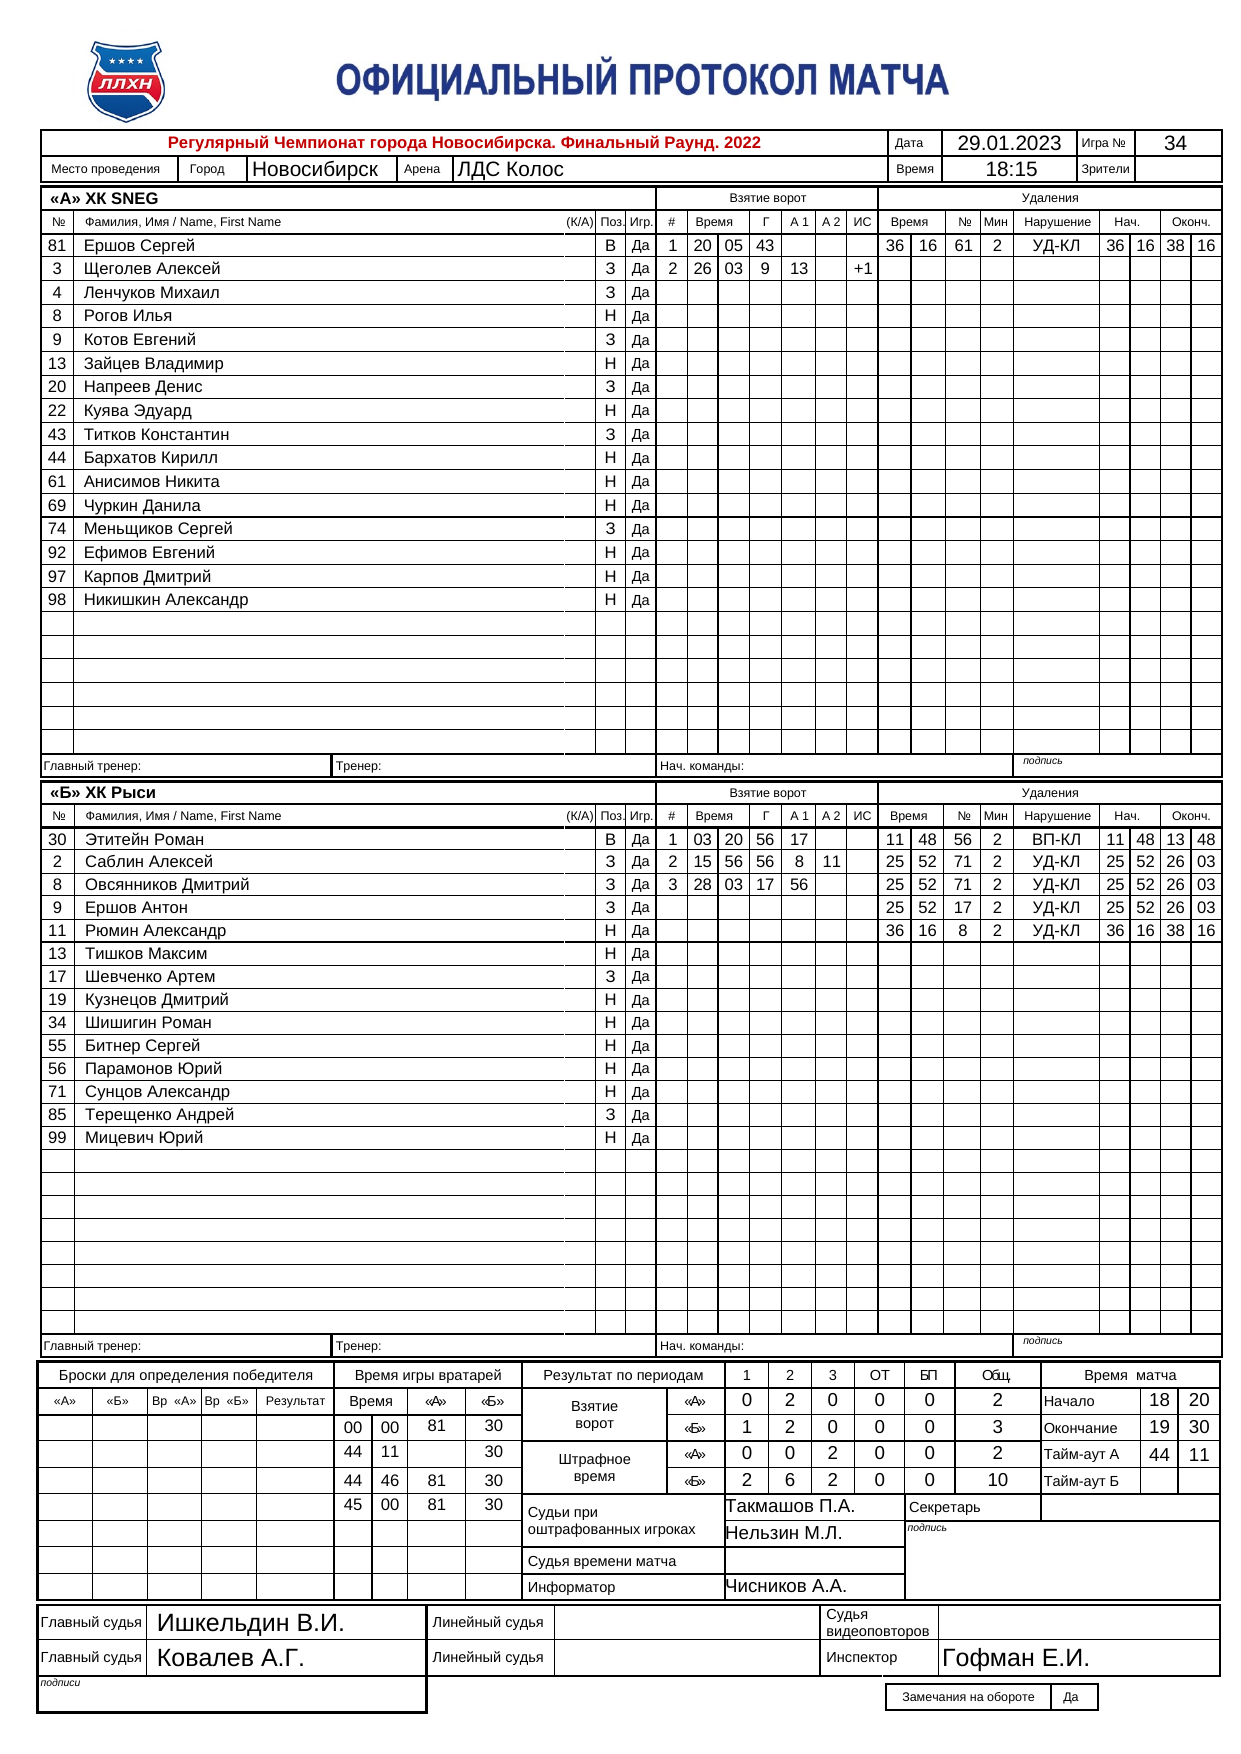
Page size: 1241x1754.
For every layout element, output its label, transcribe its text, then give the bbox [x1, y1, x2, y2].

table_cell [912, 1012, 943, 1033]
table_cell Да [626, 943, 655, 964]
table_cell [148, 1441, 201, 1467]
table_cell [879, 989, 910, 1011]
table_cell 16 [912, 235, 945, 256]
table_cell [816, 257, 846, 280]
table_cell [657, 305, 687, 327]
table_cell [626, 1196, 655, 1218]
table_cell [565, 1219, 595, 1241]
table_cell [879, 541, 910, 564]
table_cell [847, 305, 877, 327]
table_cell [981, 446, 1013, 469]
table_cell [42, 1196, 74, 1218]
table_cell [657, 565, 687, 587]
table_cell 30 [1179, 1415, 1219, 1440]
table_cell [688, 989, 717, 1011]
table_cell [912, 1081, 943, 1103]
table_cell [555, 1640, 819, 1675]
table_cell [42, 683, 73, 706]
table_cell 2 [812, 1442, 854, 1467]
table_cell [565, 352, 595, 374]
table_cell [688, 1035, 717, 1057]
table_cell Куява Эдуард [74, 399, 564, 422]
table_cell З [596, 966, 625, 987]
table_cell [1192, 659, 1221, 682]
table_cell Овсянников Дмитрий [75, 874, 564, 895]
table_cell 03 [719, 257, 749, 280]
table_cell [879, 683, 910, 706]
table_cell подпись [1014, 1335, 1221, 1356]
table_cell 11 [879, 829, 910, 849]
table_cell [1161, 1196, 1190, 1218]
table_cell Судья видеоповторов [821, 1606, 938, 1639]
table_cell [847, 1058, 877, 1079]
table_cell [847, 1104, 877, 1126]
table_cell [944, 1242, 980, 1264]
table_cell Меньщиков Сергей [74, 518, 564, 540]
table_cell [1192, 518, 1221, 540]
table_cell [1014, 470, 1099, 493]
table_cell [719, 707, 749, 729]
table_cell [946, 305, 980, 327]
table_header Результат по периодам [523, 1363, 724, 1387]
table_cell Да [626, 399, 655, 422]
table_cell Фамилия, Имя / Name, First Name [74, 211, 565, 233]
table_cell [912, 470, 945, 493]
table_cell [847, 989, 877, 1011]
table_cell [944, 1081, 980, 1103]
table_cell [148, 1494, 201, 1520]
table_cell [1161, 1173, 1190, 1195]
table_cell [1131, 1265, 1160, 1287]
table_cell Мин [981, 805, 1013, 826]
table_cell [688, 446, 717, 469]
table_cell [847, 612, 877, 634]
table_cell [782, 896, 815, 918]
table_cell [1192, 257, 1221, 280]
table_cell [1192, 1288, 1221, 1310]
table_cell [1100, 730, 1129, 753]
table_cell [42, 1219, 74, 1241]
table_cell [1100, 494, 1129, 516]
table_cell [719, 565, 749, 587]
table_cell [719, 541, 749, 564]
table_cell [1131, 328, 1160, 351]
table_cell 71 [944, 850, 980, 872]
table_cell [879, 1104, 910, 1126]
table_cell подпись [1014, 755, 1221, 776]
table_cell [847, 423, 877, 445]
table_cell 16 [1131, 235, 1160, 256]
table_cell [148, 1547, 201, 1573]
table_cell [719, 1265, 749, 1287]
table_cell [596, 1265, 625, 1287]
table_cell [719, 636, 749, 658]
table_cell Нельзин М.Л. [726, 1521, 904, 1546]
table_cell [565, 446, 595, 469]
table_cell 0 [726, 1389, 768, 1413]
table_cell № [42, 805, 74, 826]
table_cell Тишков Максим [75, 943, 564, 964]
table_cell Время [335, 1389, 407, 1413]
table_cell [1141, 1468, 1177, 1493]
table_cell Да [626, 565, 655, 587]
table_cell [750, 518, 781, 540]
table_cell [1014, 565, 1099, 587]
table_cell Ленчуков Михаил [74, 281, 564, 303]
table_cell [1131, 1081, 1160, 1103]
table_cell [1192, 1242, 1221, 1264]
table_cell [1131, 1196, 1160, 1218]
table_cell [750, 636, 781, 658]
table_cell [750, 1265, 781, 1287]
table_cell [847, 1081, 877, 1103]
table_cell [408, 1547, 465, 1573]
table_cell Нач. [1100, 211, 1160, 233]
table_cell 2 [657, 257, 687, 280]
table_cell [939, 1606, 1219, 1639]
table_cell 03 [1192, 874, 1221, 895]
table_cell Да [626, 305, 655, 327]
table_cell [879, 518, 910, 540]
table_cell [782, 1127, 815, 1149]
table_cell 52 [1131, 850, 1160, 872]
table_cell Рогов Илья [74, 305, 564, 327]
table_cell [1100, 257, 1129, 280]
table_cell [565, 1288, 595, 1310]
table_cell [944, 966, 980, 987]
table_cell 56 [750, 829, 781, 849]
table_cell [782, 943, 815, 964]
table_cell [565, 1081, 595, 1103]
table_cell [1161, 1058, 1190, 1079]
table_cell [565, 376, 595, 398]
table_cell [719, 470, 749, 493]
table_cell [1192, 494, 1221, 516]
table_cell [688, 1265, 717, 1287]
table_cell «Б» [668, 1468, 724, 1493]
table_cell [879, 446, 910, 469]
table_cell [1014, 1058, 1099, 1079]
table_cell Да [626, 352, 655, 374]
table_cell [688, 494, 717, 516]
table_cell [1100, 399, 1129, 422]
table_cell [1100, 305, 1129, 327]
table_cell [1131, 1058, 1160, 1079]
table_cell 44 [1141, 1441, 1177, 1467]
table_cell [719, 943, 749, 964]
table_cell [719, 1127, 749, 1149]
table_cell Секретарь [906, 1495, 1040, 1520]
table_cell Ефимов Евгений [74, 541, 564, 564]
table_cell Этитейн Роман [75, 829, 564, 849]
table_cell [596, 1311, 625, 1333]
table_cell 16 [1192, 920, 1221, 941]
table_cell [782, 328, 815, 351]
table_cell [1161, 494, 1190, 516]
table_cell [981, 1242, 1013, 1264]
table_cell Окончание [1042, 1415, 1140, 1440]
table_cell [847, 565, 877, 587]
table_cell [1192, 636, 1221, 658]
table_cell [883, 1677, 1220, 1681]
table_header Дата [889, 131, 941, 155]
table_cell 25 [879, 896, 910, 918]
table_cell Бархатов Кирилл [74, 446, 564, 469]
table_cell [688, 683, 717, 706]
table_cell Нарушение [1014, 211, 1099, 233]
table_cell [981, 636, 1013, 658]
table_cell [750, 541, 781, 564]
table_cell [816, 1173, 846, 1195]
table_cell [1161, 1311, 1190, 1333]
table_cell [657, 1035, 687, 1057]
table_cell [1014, 423, 1099, 445]
table_cell [719, 588, 749, 611]
table_cell [1161, 943, 1190, 964]
table_cell [657, 1104, 687, 1126]
table_cell [1161, 588, 1190, 611]
table_cell [148, 1468, 201, 1493]
table_cell [847, 1012, 877, 1033]
table_cell [879, 1173, 910, 1195]
table_cell 17 [944, 896, 980, 918]
table_cell [912, 1173, 943, 1195]
table_cell [981, 423, 1013, 445]
table_cell 10 [956, 1468, 1040, 1493]
table_cell [782, 1288, 815, 1310]
table_cell [782, 1173, 815, 1195]
table_cell В [596, 829, 625, 849]
table_cell [1161, 636, 1190, 658]
table_cell 0 [812, 1389, 854, 1413]
table_cell [946, 730, 980, 753]
table_cell Время [688, 211, 749, 233]
table_cell [879, 1311, 910, 1333]
table_cell [626, 659, 655, 682]
table_cell Зрители [1078, 157, 1134, 181]
table_cell [719, 1104, 749, 1126]
table_cell Тренер: [333, 1335, 655, 1356]
table_cell 8 [782, 850, 815, 872]
table_cell [657, 1012, 687, 1033]
table_cell [719, 305, 749, 327]
table_cell [944, 989, 980, 1011]
table_cell [879, 305, 910, 327]
table_cell 71 [944, 874, 980, 895]
table_cell 2 [42, 850, 74, 872]
table_cell Штрафное время [523, 1442, 666, 1493]
table_cell Н [596, 446, 625, 469]
table_cell [946, 376, 980, 398]
table_cell З [596, 423, 625, 445]
table_cell [750, 1288, 781, 1310]
table_cell [750, 1127, 781, 1149]
table_cell [1100, 707, 1129, 729]
table_cell [816, 565, 846, 587]
table_cell [1014, 1219, 1099, 1241]
table_cell # [657, 805, 687, 826]
table_cell Мин [981, 211, 1013, 233]
table_cell 81 [408, 1468, 465, 1493]
table_cell [1100, 518, 1129, 540]
table_cell [565, 1104, 595, 1126]
table_cell [879, 636, 910, 658]
table_cell [782, 730, 815, 753]
table_cell [981, 376, 1013, 398]
table_cell [657, 541, 687, 564]
table_cell [719, 612, 749, 634]
table_cell 30 [42, 829, 74, 849]
table_cell [657, 1288, 687, 1310]
table_cell [912, 1150, 943, 1172]
table_cell [782, 1150, 815, 1172]
table_cell Чуркин Данила [74, 494, 564, 516]
table_cell [1161, 446, 1190, 469]
table_cell [847, 850, 877, 872]
table_cell [946, 399, 980, 422]
table_cell [1131, 281, 1160, 303]
table_cell [688, 659, 717, 682]
table_cell [879, 1265, 910, 1287]
table_cell [912, 1265, 943, 1287]
table_cell [1131, 518, 1160, 540]
table_cell [816, 470, 846, 493]
table_cell [816, 1265, 846, 1287]
table_cell [688, 1242, 717, 1264]
table_cell 03 [719, 874, 749, 895]
table_cell [944, 1219, 980, 1241]
table_cell [847, 588, 877, 611]
table_cell [1192, 1081, 1221, 1103]
table_cell 69 [42, 494, 73, 516]
table_cell [946, 257, 980, 280]
table_cell [847, 446, 877, 469]
table_cell [1192, 612, 1221, 634]
table_cell Главный судья [39, 1640, 146, 1675]
table_cell [74, 612, 564, 634]
table_cell [555, 1606, 819, 1639]
table_cell 97 [42, 565, 73, 587]
table_cell [1131, 1288, 1160, 1310]
table_cell [719, 1196, 749, 1218]
table_cell [1100, 470, 1129, 493]
table_cell [750, 281, 781, 303]
table_cell 11 [816, 850, 846, 872]
table_cell Линейный судья [428, 1640, 554, 1675]
table_cell Н [596, 494, 625, 516]
table_cell [565, 1058, 595, 1079]
table_cell 6 [769, 1468, 811, 1493]
table_cell [202, 1441, 256, 1467]
table_cell [981, 328, 1013, 351]
table_cell 52 [1131, 896, 1160, 918]
table_cell [1100, 1035, 1129, 1057]
table_cell 99 [42, 1127, 74, 1149]
table_cell 20 [42, 376, 73, 398]
table_cell [688, 730, 717, 753]
table_cell [688, 920, 717, 941]
table_cell [688, 305, 717, 327]
table_cell [981, 1288, 1013, 1310]
table_cell [1100, 1127, 1129, 1149]
table_cell [1192, 470, 1221, 493]
table_cell [657, 730, 687, 753]
table_cell [1161, 328, 1190, 351]
table_cell [565, 423, 595, 445]
table_cell 56 [750, 850, 781, 872]
table_cell [1192, 1035, 1221, 1057]
table_cell Да [626, 588, 655, 611]
table_cell [93, 1468, 147, 1493]
table_cell [1014, 446, 1099, 469]
table_cell [750, 1311, 781, 1333]
table_cell [879, 1012, 910, 1033]
table_header ОТ [855, 1363, 904, 1387]
table_cell [75, 1265, 564, 1287]
table_cell 4 [42, 281, 73, 303]
table_cell [1131, 707, 1160, 729]
table_cell Н [596, 1127, 625, 1149]
table_cell [565, 966, 595, 987]
picture [5, 28, 1179, 129]
table_header Время матча [1042, 1363, 1219, 1387]
table_cell [657, 1265, 687, 1287]
table_cell [847, 1311, 877, 1333]
table_cell Да [626, 1035, 655, 1057]
table_cell [657, 636, 687, 658]
table_cell 30 [466, 1494, 521, 1520]
table_cell З [596, 328, 625, 351]
table_cell [688, 1012, 717, 1033]
table_cell Напреев Денис [74, 376, 564, 398]
table_cell [565, 281, 595, 303]
table_cell Игр. [626, 805, 655, 826]
table_cell [912, 423, 945, 445]
table_cell УД-КЛ [1014, 896, 1099, 918]
table_cell 05 [719, 235, 749, 256]
table_cell [657, 1150, 687, 1172]
table_cell [816, 920, 846, 941]
table_cell [912, 1242, 943, 1264]
table_cell [782, 352, 815, 374]
table_cell Да [626, 376, 655, 398]
table_cell [1192, 328, 1221, 351]
table_cell [912, 494, 945, 516]
table_cell [879, 588, 910, 611]
table_cell [946, 328, 980, 351]
table_cell Саблин Алексей [75, 850, 564, 872]
table_cell [74, 707, 564, 729]
table_cell [1136, 157, 1221, 181]
table_cell Н [596, 541, 625, 564]
table_cell [946, 352, 980, 374]
table_cell [42, 1265, 74, 1287]
table_cell [565, 470, 595, 493]
table_cell [1014, 943, 1099, 964]
table_cell [565, 1150, 595, 1172]
table_cell [816, 1035, 846, 1057]
table_cell [719, 1081, 749, 1103]
table_cell [1192, 423, 1221, 445]
table_header 34 [1136, 131, 1221, 155]
table_header БП [905, 1363, 954, 1387]
table_cell [1014, 281, 1099, 303]
table_cell [657, 1127, 687, 1149]
table_cell [1131, 423, 1160, 445]
table_cell [657, 659, 687, 682]
table_cell [626, 1219, 655, 1241]
table_cell [1100, 1081, 1129, 1103]
table_cell [148, 1416, 201, 1440]
table_cell 9 [42, 896, 74, 918]
table_cell Да [626, 328, 655, 351]
table_cell [726, 1548, 904, 1573]
table_cell 48 [1131, 829, 1160, 849]
table_cell [946, 683, 980, 706]
table_cell [782, 920, 815, 941]
table_cell [719, 683, 749, 706]
table_cell [946, 446, 980, 469]
table_cell [981, 305, 1013, 327]
table_cell [782, 612, 815, 634]
table_cell [816, 966, 846, 987]
table_cell 30 [466, 1441, 521, 1467]
table_cell [816, 612, 846, 634]
table_cell Ишкельдин В.И. [147, 1606, 425, 1639]
table_cell [847, 659, 877, 682]
table_cell [946, 494, 980, 516]
table_cell [782, 565, 815, 587]
table_cell [1014, 1242, 1099, 1264]
table_cell [1161, 541, 1190, 564]
table_cell 0 [855, 1389, 904, 1413]
table_cell Да [626, 920, 655, 941]
table_cell [373, 1547, 407, 1573]
table_cell 13 [42, 943, 74, 964]
table_cell [750, 1058, 781, 1079]
table_cell [719, 376, 749, 398]
table_cell [1161, 1035, 1190, 1057]
table_cell [816, 896, 846, 918]
table_cell [565, 636, 595, 658]
table_header Удаления [879, 783, 1221, 803]
table_cell [981, 612, 1013, 634]
table_cell [1192, 730, 1221, 753]
table_cell 15 [688, 850, 717, 872]
table_cell 26 [688, 257, 717, 280]
table_cell [981, 683, 1013, 706]
table_cell [42, 659, 73, 682]
table_cell [1014, 730, 1099, 753]
table_cell [1161, 659, 1190, 682]
table_cell [847, 1242, 877, 1264]
table_cell [816, 1104, 846, 1126]
table_cell [782, 376, 815, 398]
table_cell [565, 874, 595, 895]
table_cell Щеголев Алексей [74, 257, 564, 280]
table_cell 1 [657, 829, 687, 849]
table_cell [750, 612, 781, 634]
table_cell «Б » [466, 1389, 521, 1413]
table_cell [408, 1441, 465, 1467]
table_cell [981, 1150, 1013, 1172]
table_header 2 [769, 1363, 811, 1387]
table_cell 0 [812, 1415, 854, 1440]
table_cell 34 [42, 1012, 74, 1033]
table_cell [816, 399, 846, 422]
table_cell Главный судья [39, 1606, 146, 1639]
table_cell [944, 1173, 980, 1195]
table_cell [596, 1173, 625, 1195]
table_cell [657, 1242, 687, 1264]
table_cell [847, 1219, 877, 1241]
table_cell [565, 1035, 595, 1057]
table_cell [944, 1311, 980, 1333]
table_cell [1100, 943, 1129, 964]
table_cell 44 [335, 1468, 371, 1493]
table_cell [879, 966, 910, 987]
table_cell [596, 1288, 625, 1310]
table_cell [981, 707, 1013, 729]
table_cell [1192, 281, 1221, 303]
table_cell [847, 235, 877, 256]
table_cell Судьи при оштрафованных игроках [523, 1495, 724, 1546]
table_cell [912, 352, 945, 374]
table_cell 38 [1161, 920, 1190, 941]
table_cell 30 [466, 1468, 521, 1493]
table_cell [912, 328, 945, 351]
table_cell [565, 730, 595, 753]
table_cell Шевченко Артем [75, 966, 564, 987]
table_cell [912, 1219, 943, 1241]
table_cell [847, 281, 877, 303]
table_cell [816, 730, 846, 753]
table_cell [879, 1058, 910, 1079]
table_cell [782, 494, 815, 516]
table_cell [1161, 1104, 1190, 1126]
table_cell [816, 829, 846, 849]
table_cell [466, 1574, 521, 1599]
table_cell [688, 1104, 717, 1126]
table_cell [847, 730, 877, 753]
table_cell Такмашов П.А. [726, 1495, 904, 1520]
table_cell [657, 518, 687, 540]
table_cell [750, 494, 781, 516]
table_cell [912, 1035, 943, 1057]
table_cell 19 [1141, 1415, 1177, 1440]
table_cell [1014, 659, 1099, 682]
table_cell [981, 1058, 1013, 1079]
table_cell 61 [946, 235, 980, 256]
table_cell [1161, 1242, 1190, 1264]
table_cell [1192, 446, 1221, 469]
table_cell 36 [1100, 235, 1129, 256]
table_cell [1131, 565, 1160, 587]
table_cell [782, 1058, 815, 1079]
table_cell [782, 1081, 815, 1103]
table_cell [750, 989, 781, 1011]
table_cell [1042, 1495, 1219, 1520]
table_cell [1192, 565, 1221, 587]
table_cell [688, 1127, 717, 1149]
table_cell 19 [42, 989, 74, 1011]
table_cell [1014, 1104, 1099, 1126]
table_cell [688, 470, 717, 493]
table_cell [782, 399, 815, 422]
table_cell Н [596, 920, 625, 941]
table_cell Начало [1042, 1389, 1140, 1413]
table_cell [879, 1127, 910, 1149]
table_cell Игр. [626, 211, 655, 233]
table_cell [626, 1242, 655, 1264]
table_cell [912, 1104, 943, 1126]
table_cell [946, 423, 980, 445]
table_cell [981, 565, 1013, 587]
table_cell [1014, 518, 1099, 540]
table_cell [912, 281, 945, 303]
table_cell [1014, 376, 1099, 398]
table_cell [657, 943, 687, 964]
table_cell Судья времени матча [523, 1548, 724, 1573]
table_cell 2 [981, 850, 1013, 872]
table_cell [782, 1311, 815, 1333]
table_cell Н [596, 1012, 625, 1033]
table_cell [75, 1219, 564, 1241]
table_cell [912, 446, 945, 469]
table_cell [816, 494, 846, 516]
table_cell [1131, 305, 1160, 327]
table_cell [719, 1219, 749, 1241]
table_cell [816, 352, 846, 374]
table_cell [335, 1547, 371, 1573]
table_cell УД-КЛ [1014, 920, 1099, 941]
table_cell 74 [42, 518, 73, 540]
table_cell [719, 1288, 749, 1310]
table_cell 2 [981, 874, 1013, 895]
table_cell [596, 1196, 625, 1218]
table_header Взятие ворот [657, 783, 877, 803]
table_header Удаления [879, 188, 1221, 209]
table_cell [1100, 1058, 1129, 1079]
table_cell [782, 989, 815, 1011]
table_cell 0 [726, 1442, 768, 1467]
table_cell Парамонов Юрий [75, 1058, 564, 1079]
table_cell [408, 1574, 465, 1599]
table_cell [657, 328, 687, 351]
table_cell [981, 494, 1013, 516]
table_cell [719, 1058, 749, 1079]
table_cell [1131, 1127, 1160, 1149]
table_cell [657, 683, 687, 706]
table_cell [1131, 1012, 1160, 1033]
table_cell Взятие ворот [523, 1389, 666, 1440]
table_cell [257, 1574, 333, 1599]
table_cell [565, 1012, 595, 1033]
table_cell [596, 1150, 625, 1172]
table_cell [816, 1150, 846, 1172]
table_cell [75, 1150, 564, 1172]
table_cell [1192, 541, 1221, 564]
table_cell [782, 470, 815, 493]
table_cell Вр «Б» [202, 1389, 256, 1413]
table_cell [1192, 376, 1221, 398]
table_cell Ершов Антон [75, 896, 564, 918]
table_cell [148, 1521, 201, 1546]
table_cell [466, 1521, 521, 1546]
table_cell [42, 730, 73, 753]
table_cell Вр «А» [148, 1389, 201, 1413]
table_cell Котов Евгений [74, 328, 564, 351]
table_cell [1014, 352, 1099, 374]
table_cell Да [626, 541, 655, 564]
table_cell [1014, 328, 1099, 351]
table_cell [879, 399, 910, 422]
table_cell Н [596, 943, 625, 964]
table_cell [626, 1265, 655, 1287]
table_cell ВП-КЛ [1014, 829, 1099, 849]
table_cell [816, 707, 846, 729]
table_cell [1131, 470, 1160, 493]
table_cell [816, 659, 846, 682]
table_cell Н [596, 352, 625, 374]
table_cell [847, 399, 877, 422]
table_cell 3 [657, 874, 687, 895]
table_cell 00 [373, 1416, 407, 1440]
table_cell [39, 1468, 92, 1493]
table_header Броски для определения победителя [39, 1363, 333, 1387]
table_cell [1014, 1288, 1099, 1310]
table_cell [719, 328, 749, 351]
table_cell [847, 920, 877, 941]
table_cell [879, 943, 910, 964]
table_cell [750, 470, 781, 493]
table_cell [912, 636, 945, 658]
table_cell [1100, 612, 1129, 634]
table_cell [879, 1196, 910, 1218]
table_cell Город [179, 157, 246, 181]
table_cell 17 [42, 966, 74, 987]
table_cell [847, 1173, 877, 1195]
table_cell [688, 966, 717, 987]
table_cell «А» [668, 1389, 724, 1413]
table_cell [750, 1104, 781, 1126]
table_cell [847, 1265, 877, 1287]
table_cell 18 [1141, 1389, 1177, 1413]
table_cell 13 [42, 352, 73, 374]
table_cell [879, 707, 910, 729]
table_cell Да [626, 989, 655, 1011]
table_cell Г [750, 805, 781, 826]
table_cell [688, 1219, 717, 1241]
table_cell [1014, 612, 1099, 634]
table_cell [847, 896, 877, 918]
table_cell [1192, 1012, 1221, 1033]
table_cell Место проведения [42, 157, 177, 181]
table_cell [816, 943, 846, 964]
table_cell [75, 1196, 564, 1218]
table_cell [688, 1288, 717, 1310]
table_cell [981, 1081, 1013, 1103]
table_cell [688, 281, 717, 303]
table_cell [202, 1468, 256, 1493]
table_cell [782, 305, 815, 327]
table_cell [1161, 1150, 1190, 1172]
table_cell Поз. [596, 805, 625, 826]
table_cell [912, 1058, 943, 1079]
table_cell [981, 352, 1013, 374]
table_cell Да [626, 446, 655, 469]
table_cell [750, 966, 781, 987]
table_cell «Б» [668, 1415, 724, 1440]
table_cell З [596, 896, 625, 918]
table_cell [257, 1547, 333, 1573]
table_cell [879, 730, 910, 753]
table_cell 2 [812, 1468, 854, 1493]
table_cell [946, 707, 980, 729]
table_cell 38 [1161, 235, 1190, 256]
table_cell [688, 1196, 717, 1218]
table_cell [782, 281, 815, 303]
table_cell [912, 1288, 943, 1310]
table_cell [782, 1035, 815, 1057]
table_header Взятие ворот [657, 188, 877, 209]
table_cell [879, 612, 910, 634]
table_cell [39, 1494, 92, 1520]
table_cell 0 [769, 1442, 811, 1467]
table_cell 56 [782, 874, 815, 895]
table_cell [946, 565, 980, 587]
table_cell [39, 1416, 92, 1440]
table_cell [719, 281, 749, 303]
table_cell [912, 683, 945, 706]
table_cell 44 [335, 1441, 371, 1467]
table_cell 17 [782, 829, 815, 849]
table_cell [719, 352, 749, 374]
table_cell Оконч. [1161, 805, 1221, 826]
table_cell [816, 446, 846, 469]
table_cell [816, 281, 846, 303]
table_header Игра № [1078, 131, 1134, 155]
table_cell 56 [944, 829, 980, 849]
table_cell Да [626, 423, 655, 445]
table_cell 03 [1192, 896, 1221, 918]
table_cell [1161, 352, 1190, 374]
table_cell 3 [956, 1415, 1040, 1440]
table_cell Да [626, 850, 655, 872]
table_cell (К/А) [565, 211, 595, 233]
table_cell [1131, 636, 1160, 658]
table_cell [946, 518, 980, 540]
table_cell «А» [408, 1389, 465, 1413]
table_cell [1161, 257, 1190, 280]
table_cell [912, 565, 945, 587]
table_cell [1192, 1150, 1221, 1172]
table_cell [1192, 1265, 1221, 1287]
table_cell Главный тренер: [42, 755, 330, 776]
table_cell [981, 399, 1013, 422]
table_cell [1161, 399, 1190, 422]
table_cell [202, 1416, 256, 1440]
table_cell 9 [750, 257, 781, 280]
table_cell [879, 494, 910, 516]
table_cell [39, 1574, 92, 1599]
table_cell 26 [1161, 874, 1190, 895]
table_cell Арена [398, 157, 452, 181]
table_cell [688, 1150, 717, 1172]
table_cell Н [596, 1081, 625, 1103]
table_cell [565, 399, 595, 422]
table_cell 25 [1100, 896, 1129, 918]
table_cell [93, 1416, 147, 1440]
table_cell 22 [42, 399, 73, 422]
table_header «А» ХК SNEG [42, 188, 655, 209]
table_cell [750, 1035, 781, 1057]
table_cell 11 [42, 920, 74, 941]
table_cell [1014, 305, 1099, 327]
table_cell [1131, 352, 1160, 374]
table_cell [946, 470, 980, 493]
table_cell 2 [657, 850, 687, 872]
table_cell 0 [905, 1442, 954, 1467]
table_cell [688, 518, 717, 540]
table_cell [657, 423, 687, 445]
table_cell [1100, 328, 1129, 351]
table_cell [657, 399, 687, 422]
table_cell [981, 730, 1013, 753]
table_cell 25 [1100, 874, 1129, 895]
table_cell Битнер Сергей [75, 1035, 564, 1057]
table_cell [981, 1265, 1013, 1287]
table_cell [1131, 1173, 1160, 1195]
table_cell [1161, 1012, 1190, 1033]
table_cell [782, 636, 815, 658]
table_cell [657, 1058, 687, 1079]
table_cell 2 [981, 896, 1013, 918]
table_cell 2 [981, 829, 1013, 849]
table_cell [719, 1173, 749, 1195]
table_cell [1100, 541, 1129, 564]
table_cell 0 [855, 1415, 904, 1440]
table_cell [1014, 1012, 1099, 1033]
table_cell [912, 541, 945, 564]
table_cell [1192, 399, 1221, 422]
table_cell [912, 305, 945, 327]
table_cell З [596, 850, 625, 872]
table_cell [912, 376, 945, 398]
table_cell З [596, 257, 625, 280]
table_cell [912, 943, 943, 964]
table_cell [719, 896, 749, 918]
table_cell [1100, 1311, 1129, 1333]
table_cell (К/А) [565, 805, 595, 826]
table_cell [944, 1150, 980, 1172]
table_cell [42, 707, 73, 729]
table_cell Да [626, 257, 655, 280]
table_cell [1100, 636, 1129, 658]
table_cell [879, 376, 910, 398]
table_cell 03 [688, 829, 717, 849]
table_cell [1161, 989, 1190, 1011]
table_cell [1014, 636, 1099, 658]
table_cell [688, 565, 717, 587]
table_cell [1014, 683, 1099, 706]
table_cell [1100, 376, 1129, 398]
table_cell [688, 707, 717, 729]
table_cell [42, 1288, 74, 1310]
table_cell [1131, 1219, 1160, 1241]
table_cell [750, 707, 781, 729]
table_cell [1161, 565, 1190, 587]
table_cell Рюмин Александр [75, 920, 564, 941]
table_cell [688, 943, 717, 964]
table_cell 20 [719, 829, 749, 849]
table_cell [847, 1150, 877, 1172]
table_cell ЛДС Колос [454, 157, 887, 181]
table_cell [782, 1012, 815, 1033]
table_cell 55 [42, 1035, 74, 1057]
table_cell Мицевич Юрий [75, 1127, 564, 1149]
table_cell [1192, 707, 1221, 729]
table_cell 0 [905, 1415, 954, 1440]
table_cell [1014, 989, 1099, 1011]
table_cell Чисников А.А. [726, 1575, 904, 1599]
table_cell [981, 1173, 1013, 1195]
table_cell [626, 1173, 655, 1195]
table_cell 2 [981, 235, 1013, 256]
table_cell [782, 1265, 815, 1287]
table_cell [719, 920, 749, 941]
table_cell [782, 1196, 815, 1218]
table_cell [879, 565, 910, 587]
table_cell [1161, 730, 1190, 753]
table_cell [912, 1127, 943, 1149]
table_cell [335, 1521, 371, 1546]
table_cell 45 [335, 1494, 371, 1520]
table_cell [373, 1521, 407, 1546]
table_cell 0 [905, 1468, 954, 1493]
table_cell [750, 423, 781, 445]
table_cell [1014, 1311, 1099, 1333]
table_cell Карпов Дмитрий [74, 565, 564, 587]
table_cell [335, 1574, 371, 1599]
table_cell [626, 1150, 655, 1172]
table_cell [912, 612, 945, 634]
table_cell [93, 1574, 147, 1599]
table_cell [750, 920, 781, 941]
table_cell [1131, 612, 1160, 634]
table_cell Да [626, 1012, 655, 1033]
table_header Регулярный Чемпионат города Новосибирска. Финальный Раунд. 2022 [42, 131, 887, 155]
table_cell [782, 1219, 815, 1241]
table_cell [565, 541, 595, 564]
table_cell [782, 1242, 815, 1264]
table_cell [1131, 588, 1160, 611]
table_cell [944, 1012, 980, 1033]
table_cell [1099, 1682, 1220, 1711]
table_cell Гофман Е.И. [939, 1640, 1219, 1675]
table_cell Фамилия, Имя / Name, First Name [75, 805, 565, 826]
table_cell [847, 707, 877, 729]
table_cell Н [596, 588, 625, 611]
table_cell [93, 1441, 147, 1467]
table_cell [1192, 1311, 1221, 1333]
table_cell [1131, 989, 1160, 1011]
table_cell Ершов Сергей [74, 235, 564, 256]
table_cell Терещенко Андрей [75, 1104, 564, 1126]
table_cell [1161, 1265, 1190, 1287]
table_cell [1100, 1219, 1129, 1241]
table_cell [565, 257, 595, 280]
table_cell [202, 1521, 256, 1546]
table_cell [719, 494, 749, 516]
table_cell [1014, 1265, 1099, 1287]
table_cell [912, 1196, 943, 1218]
table_cell [257, 1441, 333, 1467]
table_cell [750, 1081, 781, 1103]
table_cell [565, 1265, 595, 1287]
table_cell [596, 707, 625, 729]
table_cell [202, 1574, 256, 1599]
table_cell 46 [373, 1468, 407, 1493]
table_cell [816, 1219, 846, 1241]
table_cell [1014, 1127, 1099, 1149]
table_cell [565, 920, 595, 941]
table_cell [912, 1311, 943, 1333]
table_cell Время [879, 805, 943, 826]
table_cell [596, 636, 625, 658]
table_cell [816, 874, 846, 895]
table_cell [719, 446, 749, 469]
table_cell [719, 966, 749, 987]
table_cell 8 [42, 305, 73, 327]
table_cell Тайм-аут Б [1042, 1468, 1140, 1493]
table_cell [373, 1574, 407, 1599]
table_cell 00 [335, 1416, 371, 1440]
table_cell [1161, 376, 1190, 398]
table_cell [1161, 281, 1190, 303]
table_cell [565, 1173, 595, 1195]
table_cell [93, 1521, 147, 1546]
table_cell 20 [1179, 1389, 1219, 1413]
table_cell [1131, 541, 1160, 564]
table_cell [1014, 399, 1099, 422]
table_cell [657, 707, 687, 729]
table_cell 18:15 [943, 157, 1076, 181]
table_cell [1131, 966, 1160, 987]
table_cell [1161, 1288, 1190, 1310]
table_cell [912, 707, 945, 729]
table_cell 2 [956, 1389, 1040, 1413]
table_cell [688, 399, 717, 422]
table_cell 43 [750, 235, 781, 256]
table_cell [944, 1058, 980, 1079]
table_cell [565, 328, 595, 351]
table_cell [657, 352, 687, 374]
table_cell [1131, 1035, 1160, 1057]
table_cell [688, 328, 717, 351]
table_cell [719, 399, 749, 422]
table_cell [981, 943, 1013, 964]
table_cell [816, 1288, 846, 1310]
table_cell [1014, 707, 1099, 729]
table_header Да [1052, 1685, 1097, 1709]
table_cell 2 [726, 1468, 768, 1493]
table_cell З [596, 518, 625, 540]
table_cell А 1 [782, 211, 815, 233]
table_cell 30 [466, 1416, 521, 1440]
table_cell Оконч. [1161, 211, 1221, 233]
table_cell [1014, 1196, 1099, 1218]
table_cell [981, 966, 1013, 987]
table_cell [1131, 683, 1160, 706]
table_cell [257, 1416, 333, 1440]
table_cell Да [626, 518, 655, 540]
table_cell [1131, 494, 1160, 516]
table_cell Н [596, 470, 625, 493]
table_cell Информатор [523, 1575, 724, 1599]
table_cell [879, 257, 910, 280]
table_cell [912, 966, 943, 987]
table_cell 16 [1131, 920, 1160, 941]
table_cell 3 [42, 257, 73, 280]
table_cell [1014, 494, 1099, 516]
table_cell [719, 1242, 749, 1264]
table_cell Линейный судья [428, 1606, 554, 1639]
table_cell [1014, 966, 1099, 987]
table_cell [596, 1242, 625, 1264]
table_cell 13 [1161, 829, 1190, 849]
table_cell Шишигин Роман [75, 1012, 564, 1033]
table_cell [596, 612, 625, 634]
table_cell [202, 1494, 256, 1520]
table_cell [688, 376, 717, 398]
table_cell 92 [42, 541, 73, 564]
table_cell [879, 1081, 910, 1103]
table_cell 13 [782, 257, 815, 280]
table_cell [1100, 588, 1129, 611]
table_cell [847, 829, 877, 849]
table_cell Да [626, 281, 655, 303]
table_cell [750, 305, 781, 327]
table_cell Н [596, 1035, 625, 1057]
table_cell [1161, 423, 1190, 445]
table_cell [782, 423, 815, 445]
table_cell [750, 659, 781, 682]
table_cell [1161, 612, 1190, 634]
table_cell [257, 1494, 333, 1520]
table_cell 16 [912, 920, 943, 941]
table_cell [719, 1035, 749, 1057]
table_cell 43 [42, 423, 73, 445]
table_cell [657, 1173, 687, 1195]
table_cell [944, 1035, 980, 1057]
table_cell УД-КЛ [1014, 235, 1099, 256]
table_cell [750, 1242, 781, 1264]
table_cell [1192, 305, 1221, 327]
table_cell # [657, 211, 687, 233]
table_cell [816, 1081, 846, 1103]
table_cell 71 [42, 1081, 74, 1103]
table_cell [981, 1104, 1013, 1126]
table_cell [565, 588, 595, 611]
table_cell [1131, 399, 1160, 422]
table_cell [1131, 659, 1160, 682]
table_cell [847, 494, 877, 516]
table_cell 11 [373, 1441, 407, 1467]
table_cell [688, 352, 717, 374]
table_cell 26 [1161, 850, 1190, 872]
table_cell 81 [408, 1494, 465, 1520]
table_header 1 [726, 1363, 768, 1387]
table_cell А 2 [816, 805, 846, 826]
table_cell [657, 281, 687, 303]
table_cell [912, 257, 945, 280]
table_cell [42, 1311, 74, 1333]
table_cell [565, 829, 595, 849]
table_cell [42, 612, 73, 634]
table_cell [565, 1127, 595, 1149]
table_cell [1014, 1150, 1099, 1172]
table_cell Да [626, 235, 655, 256]
table_cell [565, 989, 595, 1011]
table_cell [1131, 1311, 1160, 1333]
table_cell № [42, 211, 73, 233]
table_cell [782, 707, 815, 729]
table_cell А 1 [782, 805, 815, 826]
table_cell [944, 1288, 980, 1310]
table_cell [782, 659, 815, 682]
table_cell [1100, 281, 1129, 303]
table_cell [981, 588, 1013, 611]
table_cell [981, 281, 1013, 303]
table_cell Нач. команды: [657, 755, 1012, 776]
table_cell [565, 683, 595, 706]
table_cell 17 [750, 874, 781, 895]
table_cell [981, 1196, 1013, 1218]
table_cell [719, 1311, 749, 1333]
table_cell Инспектор [821, 1640, 938, 1675]
table_cell [782, 446, 815, 469]
table_cell подпись [906, 1522, 1219, 1599]
table_cell [719, 659, 749, 682]
table_cell [688, 588, 717, 611]
table_cell Время [879, 211, 945, 233]
table_cell [1100, 1104, 1129, 1126]
table_cell 16 [1192, 235, 1221, 256]
table_cell [626, 612, 655, 634]
table_cell [750, 1196, 781, 1218]
table_cell [565, 1196, 595, 1218]
table_cell [596, 730, 625, 753]
table_cell [1100, 1150, 1129, 1172]
table_cell [750, 1012, 781, 1033]
table_cell [946, 636, 980, 658]
table_cell 56 [42, 1058, 74, 1079]
table_cell [1192, 1196, 1221, 1218]
table_cell [626, 1288, 655, 1310]
table_cell [750, 376, 781, 398]
table_cell 1 [726, 1415, 768, 1440]
table_cell [1100, 352, 1129, 374]
table_cell [1161, 966, 1190, 987]
table_cell [74, 659, 564, 682]
table_cell [1100, 683, 1129, 706]
table_cell [1100, 1012, 1129, 1033]
table_cell [946, 281, 980, 303]
table_cell Да [626, 966, 655, 987]
table_cell Сунцов Александр [75, 1081, 564, 1103]
table_cell Да [626, 874, 655, 895]
table_cell [981, 989, 1013, 1011]
table_cell [1100, 966, 1129, 987]
table_cell [42, 1242, 74, 1264]
table_cell [1192, 1127, 1221, 1149]
table_cell [1131, 943, 1160, 964]
table_cell [626, 707, 655, 729]
table_cell УД-КЛ [1014, 874, 1099, 895]
table_cell [847, 1127, 877, 1149]
table_cell Да [626, 1127, 655, 1149]
table_cell [565, 612, 595, 634]
table_cell [657, 1311, 687, 1333]
table_cell [816, 423, 846, 445]
table_cell [75, 1311, 564, 1333]
table_cell [847, 1035, 877, 1057]
table_cell [912, 989, 943, 1011]
table_cell Н [596, 565, 625, 587]
table_cell [565, 850, 595, 872]
table_cell [1161, 683, 1190, 706]
table_cell [1014, 588, 1099, 611]
table_cell 2 [769, 1389, 811, 1413]
table_cell [565, 659, 595, 682]
table_cell [719, 1012, 749, 1033]
table_cell [816, 1196, 846, 1218]
table_cell [1161, 305, 1190, 327]
table_cell [565, 1242, 595, 1264]
table_cell [1100, 989, 1129, 1011]
table_cell [782, 541, 815, 564]
table_cell [750, 1173, 781, 1195]
table_cell [944, 1196, 980, 1218]
table_cell [657, 588, 687, 611]
table_header Замечания на обороте [887, 1685, 1050, 1709]
table_cell [879, 1288, 910, 1310]
table_cell 28 [688, 874, 717, 895]
table_header Общ. [956, 1363, 1040, 1387]
table_header «Б» ХК Рыси [42, 783, 655, 803]
table_cell 52 [912, 850, 943, 872]
table_cell З [596, 376, 625, 398]
table_cell [428, 1677, 882, 1711]
table_cell [879, 1219, 910, 1241]
table_cell [75, 1288, 564, 1310]
table_cell 61 [42, 470, 73, 493]
table_cell Время [688, 805, 749, 826]
table_cell 25 [1100, 850, 1129, 872]
table_cell Да [626, 1104, 655, 1126]
table_cell [1100, 1265, 1129, 1287]
table_cell [257, 1468, 333, 1493]
table_cell [1131, 257, 1160, 280]
table_cell [750, 943, 781, 964]
table_cell [847, 541, 877, 564]
table_cell Ковалев А.Г. [147, 1640, 425, 1675]
table_cell 85 [42, 1104, 74, 1126]
table_cell 00 [373, 1494, 407, 1520]
table_cell [847, 470, 877, 493]
table_cell [657, 612, 687, 634]
table_cell [946, 659, 980, 682]
table_cell [596, 1219, 625, 1241]
table_cell [912, 518, 945, 540]
table_cell 1 [657, 235, 687, 256]
table_cell [944, 1265, 980, 1287]
table_cell [981, 257, 1013, 280]
table_cell [408, 1521, 465, 1546]
table_cell 81 [42, 235, 73, 256]
table_cell [981, 1219, 1013, 1241]
table_cell [847, 518, 877, 540]
table_cell [1100, 1196, 1129, 1218]
table_cell 98 [42, 588, 73, 611]
table_cell [1161, 707, 1190, 729]
table_cell 52 [912, 896, 943, 918]
table_cell [946, 541, 980, 564]
table_cell [688, 636, 717, 658]
table_cell [565, 518, 595, 540]
table_cell [816, 683, 846, 706]
table_cell [879, 1150, 910, 1172]
table_cell [782, 683, 815, 706]
table_cell [657, 1196, 687, 1218]
table_cell [912, 730, 945, 753]
table_cell [42, 1173, 74, 1195]
table_cell [565, 896, 595, 918]
table_cell [719, 423, 749, 445]
table_cell [879, 1035, 910, 1057]
table_cell [565, 707, 595, 729]
table_cell [565, 494, 595, 516]
table_cell [626, 636, 655, 658]
table_cell [847, 943, 877, 964]
table_cell [816, 541, 846, 564]
table_cell [626, 730, 655, 753]
table_cell [626, 1311, 655, 1333]
table_cell Кузнецов Дмитрий [75, 989, 564, 1011]
table_cell [847, 1288, 877, 1310]
table_cell 8 [944, 920, 980, 941]
table_cell 2 [956, 1442, 1040, 1467]
table_cell [657, 966, 687, 987]
table_cell [565, 565, 595, 587]
table_cell [847, 874, 877, 895]
table_cell [1131, 1150, 1160, 1172]
table_cell [981, 1311, 1013, 1333]
table_cell Анисимов Никита [74, 470, 564, 493]
table_cell [719, 989, 749, 1011]
table_cell [912, 399, 945, 422]
table_cell [257, 1521, 333, 1546]
table_cell [816, 1058, 846, 1079]
table_cell [202, 1547, 256, 1573]
table_cell Результат [257, 1389, 333, 1413]
table_cell [1100, 1173, 1129, 1195]
table_cell [1192, 1104, 1221, 1126]
table_cell 0 [905, 1389, 954, 1413]
table_cell [74, 730, 564, 753]
table_cell [657, 470, 687, 493]
table_cell [1192, 1173, 1221, 1195]
table_cell 2 [769, 1415, 811, 1440]
table_cell [719, 518, 749, 540]
table_cell [879, 423, 910, 445]
table_cell [565, 1311, 595, 1333]
table_cell [42, 1150, 74, 1172]
table_cell [816, 328, 846, 351]
table_cell [74, 683, 564, 706]
table_cell [946, 588, 980, 611]
table_cell Никишкин Александр [74, 588, 564, 611]
table_cell [879, 328, 910, 351]
table_cell [688, 612, 717, 634]
table_cell [688, 423, 717, 445]
table_cell подписи [39, 1677, 425, 1711]
table_cell Да [626, 1081, 655, 1103]
table_cell [912, 588, 945, 611]
table_cell Нарушение [1014, 805, 1099, 826]
table_cell [782, 1104, 815, 1126]
table_cell Главный тренер: [42, 1335, 330, 1356]
table_cell 8 [42, 874, 74, 895]
table_cell [75, 1173, 564, 1195]
table_cell [847, 683, 877, 706]
table_cell [816, 305, 846, 327]
table_cell [1192, 966, 1221, 987]
table_cell [816, 376, 846, 398]
table_cell Да [626, 896, 655, 918]
table_cell [847, 376, 877, 398]
table_cell 20 [688, 235, 717, 256]
table_cell [657, 1081, 687, 1103]
table_cell [750, 565, 781, 587]
table_cell [782, 588, 815, 611]
table_cell [847, 1196, 877, 1218]
table_cell [1192, 1058, 1221, 1079]
table_cell [657, 1219, 687, 1241]
table_cell [879, 659, 910, 682]
table_cell [816, 1012, 846, 1033]
table_cell [74, 636, 564, 658]
table_cell А 2 [816, 211, 846, 233]
table_cell [1131, 1242, 1160, 1264]
table_cell [782, 966, 815, 987]
table_cell [912, 659, 945, 682]
table_cell [1131, 376, 1160, 398]
table_cell [1161, 1219, 1190, 1241]
table_cell [944, 943, 980, 964]
table_cell [981, 659, 1013, 682]
table_header 3 [812, 1363, 854, 1387]
table_header 29.01.2023 [943, 131, 1076, 155]
table_cell 0 [855, 1442, 904, 1467]
table_cell [816, 989, 846, 1011]
table_cell [879, 1242, 910, 1264]
table_cell 26 [1161, 896, 1190, 918]
table_cell [750, 446, 781, 469]
table_cell 36 [1100, 920, 1129, 941]
table_cell Нач. [1100, 805, 1160, 826]
table_cell [944, 1127, 980, 1149]
table_cell [1161, 1127, 1190, 1149]
table_cell 2 [981, 920, 1013, 941]
table_cell [719, 730, 749, 753]
table_cell Новосибирск [248, 157, 396, 181]
table_cell 11 [1100, 829, 1129, 849]
table_cell Да [626, 470, 655, 493]
table_cell [1192, 1219, 1221, 1241]
table_cell [847, 352, 877, 374]
table_cell З [596, 1104, 625, 1126]
table_cell Поз. [596, 211, 625, 233]
table_cell [688, 541, 717, 564]
table_cell З [596, 874, 625, 895]
table_cell Тайм-аут А [1042, 1441, 1140, 1467]
table_cell Н [596, 305, 625, 327]
table_cell [1192, 352, 1221, 374]
table_cell [93, 1494, 147, 1520]
table_cell [1014, 1035, 1099, 1057]
table_cell [816, 1311, 846, 1333]
table_cell [981, 470, 1013, 493]
table_cell «Б» [93, 1389, 147, 1413]
table_cell [847, 636, 877, 658]
table_cell [816, 235, 846, 256]
table_cell [981, 1127, 1013, 1149]
table_cell [1100, 1242, 1129, 1264]
table_cell [93, 1547, 147, 1573]
table_cell [981, 1012, 1013, 1033]
table_cell [750, 328, 781, 351]
table_cell [1014, 541, 1099, 564]
table_cell [39, 1521, 92, 1546]
table_cell [1161, 1081, 1190, 1103]
table_cell [596, 659, 625, 682]
table_cell 25 [879, 874, 910, 895]
table_cell 48 [912, 829, 943, 849]
table_cell [657, 989, 687, 1011]
table_cell [816, 1242, 846, 1264]
table_cell [1161, 518, 1190, 540]
table_cell 44 [42, 446, 73, 469]
table_cell Да [626, 494, 655, 516]
table_cell «А» [668, 1442, 724, 1467]
table_cell УД-КЛ [1014, 850, 1099, 872]
table_cell [816, 1127, 846, 1149]
table_cell [626, 683, 655, 706]
table_cell [719, 1150, 749, 1172]
table_cell [1179, 1468, 1219, 1493]
table_cell В [596, 235, 625, 256]
table_cell 36 [879, 235, 910, 256]
table_cell № [946, 211, 980, 233]
table_cell № [944, 805, 980, 826]
table_cell [1100, 446, 1129, 469]
table_cell [657, 494, 687, 516]
table_cell 48 [1192, 829, 1221, 849]
table_cell [847, 328, 877, 351]
table_header Время игры вратарей [335, 1363, 521, 1387]
table_cell [879, 470, 910, 493]
table_cell [1131, 446, 1160, 469]
table_cell [1014, 1173, 1099, 1195]
table_cell [75, 1242, 564, 1264]
table_cell [1014, 257, 1099, 280]
table_cell [750, 588, 781, 611]
table_cell 0 [855, 1468, 904, 1493]
table_cell Н [596, 989, 625, 1011]
table_cell [657, 896, 687, 918]
table_cell [1100, 1288, 1129, 1310]
table_cell 36 [879, 920, 910, 941]
table_cell [39, 1547, 92, 1573]
table_cell [750, 399, 781, 422]
table_cell [596, 683, 625, 706]
table_cell [750, 1219, 781, 1241]
table_cell Да [626, 829, 655, 849]
table_cell [657, 376, 687, 398]
table_cell ИС [847, 211, 877, 233]
table_cell [466, 1547, 521, 1573]
table_cell Зайцев Владимир [74, 352, 564, 374]
table_cell [657, 920, 687, 941]
table_cell [688, 1311, 717, 1333]
table_cell [148, 1574, 201, 1599]
table_cell [816, 588, 846, 611]
table_cell [1192, 588, 1221, 611]
table_cell [39, 1441, 92, 1467]
table_cell [879, 281, 910, 303]
table_cell Тренер: [333, 755, 655, 776]
table_cell [1192, 943, 1221, 964]
table_cell [1161, 470, 1190, 493]
table_cell [782, 518, 815, 540]
table_cell [879, 352, 910, 374]
table_cell [750, 683, 781, 706]
table_cell [1100, 423, 1129, 445]
table_cell 11 [1179, 1441, 1219, 1467]
table_cell З [596, 281, 625, 303]
table_cell [688, 896, 717, 918]
table_cell [981, 541, 1013, 564]
table_cell [816, 636, 846, 658]
table_cell [688, 1173, 717, 1195]
table_cell 52 [912, 874, 943, 895]
table_cell 52 [1131, 874, 1160, 895]
table_cell 25 [879, 850, 910, 872]
table_cell [816, 518, 846, 540]
table_cell +1 [847, 257, 877, 280]
table_cell Н [596, 1058, 625, 1079]
table_cell [565, 305, 595, 327]
table_cell [1100, 659, 1129, 682]
table_cell [750, 730, 781, 753]
table_cell [1131, 730, 1160, 753]
table_cell Н [596, 399, 625, 422]
table_cell [1192, 989, 1221, 1011]
table_cell 9 [42, 328, 73, 351]
table_cell [1192, 683, 1221, 706]
table_cell Да [626, 1058, 655, 1079]
table_cell [1131, 1104, 1160, 1126]
table_cell Титков Константин [74, 423, 564, 445]
table_cell [565, 943, 595, 964]
table_cell [688, 1081, 717, 1103]
table_cell [657, 446, 687, 469]
table_cell [1014, 1081, 1099, 1103]
table_cell [688, 1058, 717, 1079]
table_cell Г [750, 211, 781, 233]
table_cell Нач. команды: [657, 1335, 1012, 1356]
table_cell [944, 1104, 980, 1126]
table_cell 03 [1192, 850, 1221, 872]
table_cell [981, 518, 1013, 540]
table_cell 56 [719, 850, 749, 872]
table_cell ИС [847, 805, 877, 826]
table_cell [946, 612, 980, 634]
table_cell «А» [39, 1389, 92, 1413]
table_cell [981, 1035, 1013, 1057]
table_cell 81 [408, 1416, 465, 1440]
table_cell [782, 235, 815, 256]
table_cell [750, 1150, 781, 1172]
table_cell [565, 235, 595, 256]
table_cell Время [889, 157, 941, 181]
table_cell [847, 966, 877, 987]
table_cell [750, 896, 781, 918]
table_cell [42, 636, 73, 658]
table_cell [750, 352, 781, 374]
table_cell [1100, 565, 1129, 587]
